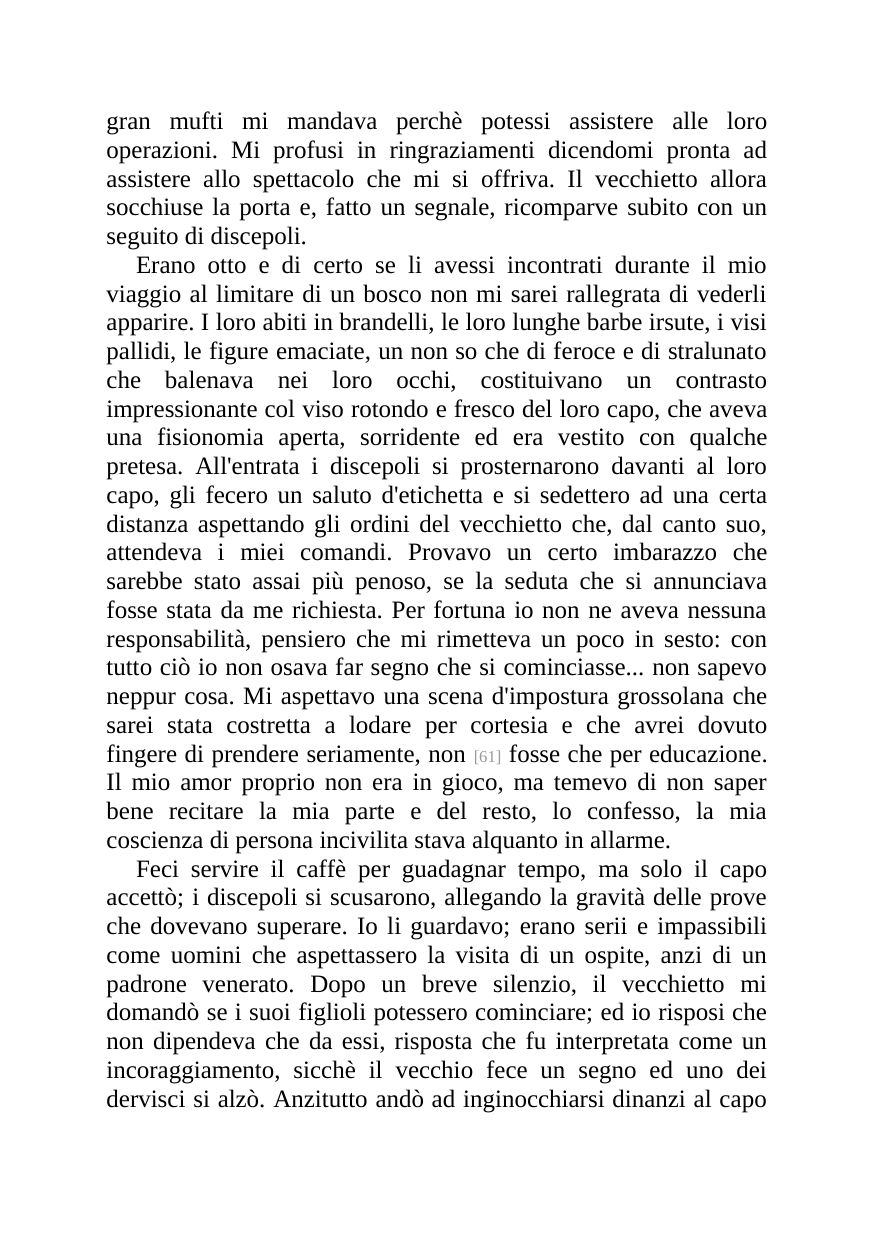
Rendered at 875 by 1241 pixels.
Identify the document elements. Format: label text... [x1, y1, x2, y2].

text Feci servire il caffè per guadagnar tempo, ma solo il capo accettò; i discepoli si scusarono, allegando la gravità delle prove che dovevano superare. Io li guardavo; erano serii e impassibili come uomini che aspettassero la visita di un ospite, anzi di un padrone venerato. Dopo un breve silenzio, il vecchietto mi domandò se i suoi figlioli potessero cominciare; ed io risposi che non dipendeva che da essi, risposta che fu interpretata come un incoraggiamento, sicchè il vecchio fece un segno ed uno dei dervisci si alzò. Anzitutto andò ad inginocchiarsi dinanzi al capo [106, 854, 768, 1112]
text Erano otto e di certo se li avessi incontrati durante il mio viaggio al limitare di un bosco non mi sarei rallegrata di vederli apparire. I loro abiti in brandelli, le loro lunghe barbe irsute, i visi pallidi, le figure emaciate, un non so che di feroce e di stralunato che balenava nei loro occhi, costituivano un contrasto impressionante col viso rotondo e fresco del loro capo, che aveva una fisionomia aperta, sorridente ed era vestito con qualche pretesa. All'entrata i discepoli si prosternarono davanti al loro capo, gli fecero un saluto d'etichetta e si sedettero ad una certa distanza aspettando gli ordini del vecchietto che, dal canto suo, attendeva i miei comandi. Provavo un certo imbarazzo che sarebbe stato assai più penoso, se la seduta che si annunciava fosse stata da me richiesta. Per fortuna io non ne aveva nessuna responsabilità, pensiero che mi rimetteva un poco in sesto: con tutto ciò io non osava far segno che si cominciasse... non sapevo neppur cosa. Mi aspettavo una scena d'impostura grossolana che sarei stata costretta a lodare per cortesia e che avrei dovuto fingere di prendere seriamente, non [61] fosse che per educazione. Il mio amor proprio non era in gioco, ma temevo di non saper bene recitare la mia parte e del resto, lo confesso, la mia coscienza di persona incivilita stava alquanto in allarme. [106, 250, 768, 854]
text gran mufti mi mandava perchè potessi assistere alle loro operazioni. Mi profusi in ringraziamenti dicendomi pronta ad assistere allo spettacolo che mi si offriva. Il vecchietto allora socchiuse la porta e, fatto un segnale, ricomparve subito con un seguito di discepoli. [106, 106, 768, 250]
